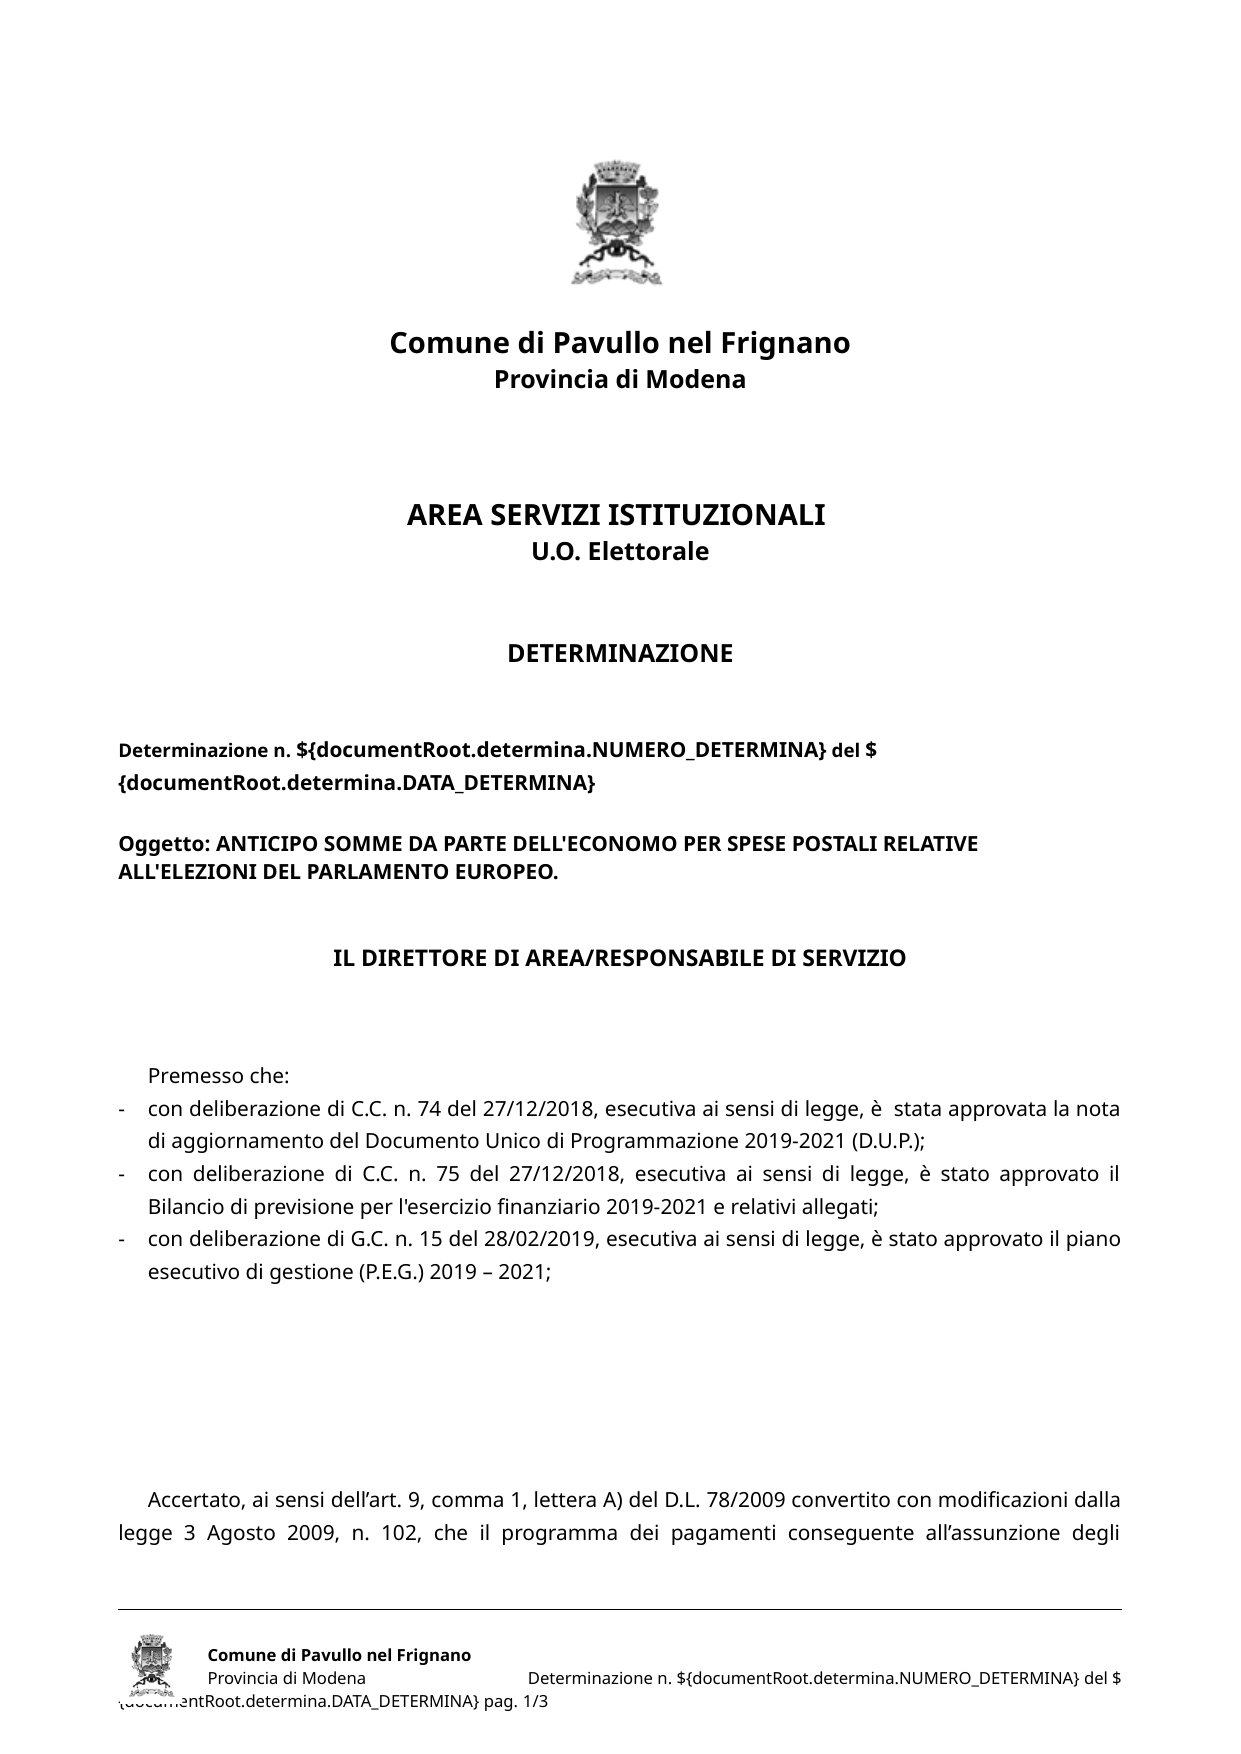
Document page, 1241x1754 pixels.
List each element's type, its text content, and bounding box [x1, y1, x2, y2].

list con deliberazione di G.C. n. 15 del 28/02/2019, esecutiva ai sensi di legge, è stato approvato il piano esecutivo di gestione (P.E.G.) 2019 – 2021; [118, 1224, 1122, 1285]
text Accertato, ai sensi dell’art. 9, comma 1, lettera A) del D.L. 78/2009 convertito con modificazioni dalla legge 3 Agosto 2009, n. 102, che il programma dei pagamenti conseguente all’assunzione degli [118, 1485, 1122, 1546]
text IL DIRETTORE DI AREA/RESPONSABILE DI SERVIZIO [118, 942, 1122, 974]
text Oggetto: ANTICIPO SOMME DA PARTE DELL'ECONOMO PER SPESE POSTALI RELATIVE ALL'ELEZIONI DEL PARLAMENTO EUROPEO. [118, 829, 1122, 886]
text Determinazione n. ${documentRoot.determina.NUMERO_DETERMINA} del ${documentRoot.determina.DATA_DETERMINA} [118, 735, 1122, 796]
picture [120, 1631, 183, 1704]
text AREA SERVIZI ISTITUZIONALI [118, 494, 1122, 533]
text Premesso che: [118, 1061, 1122, 1090]
text U.O. Elettorale [118, 533, 1122, 568]
picture [546, 152, 695, 289]
text DETERMINAZIONE [118, 636, 1122, 670]
list con deliberazione di C.C. n. 75 del 27/12/2018, esecutiva ai sensi di legge, è stato approvato il Bilancio di previsione per l'esercizio finanziario 2019-2021 e relativi allegati; [118, 1159, 1122, 1220]
list con deliberazione di C.C. n. 74 del 27/12/2018, esecutiva ai sensi di legge, è stata approvata la nota di aggiornamento del Documento Unico di Programmazione 2019-2021 (D.U.P.); [118, 1094, 1122, 1155]
